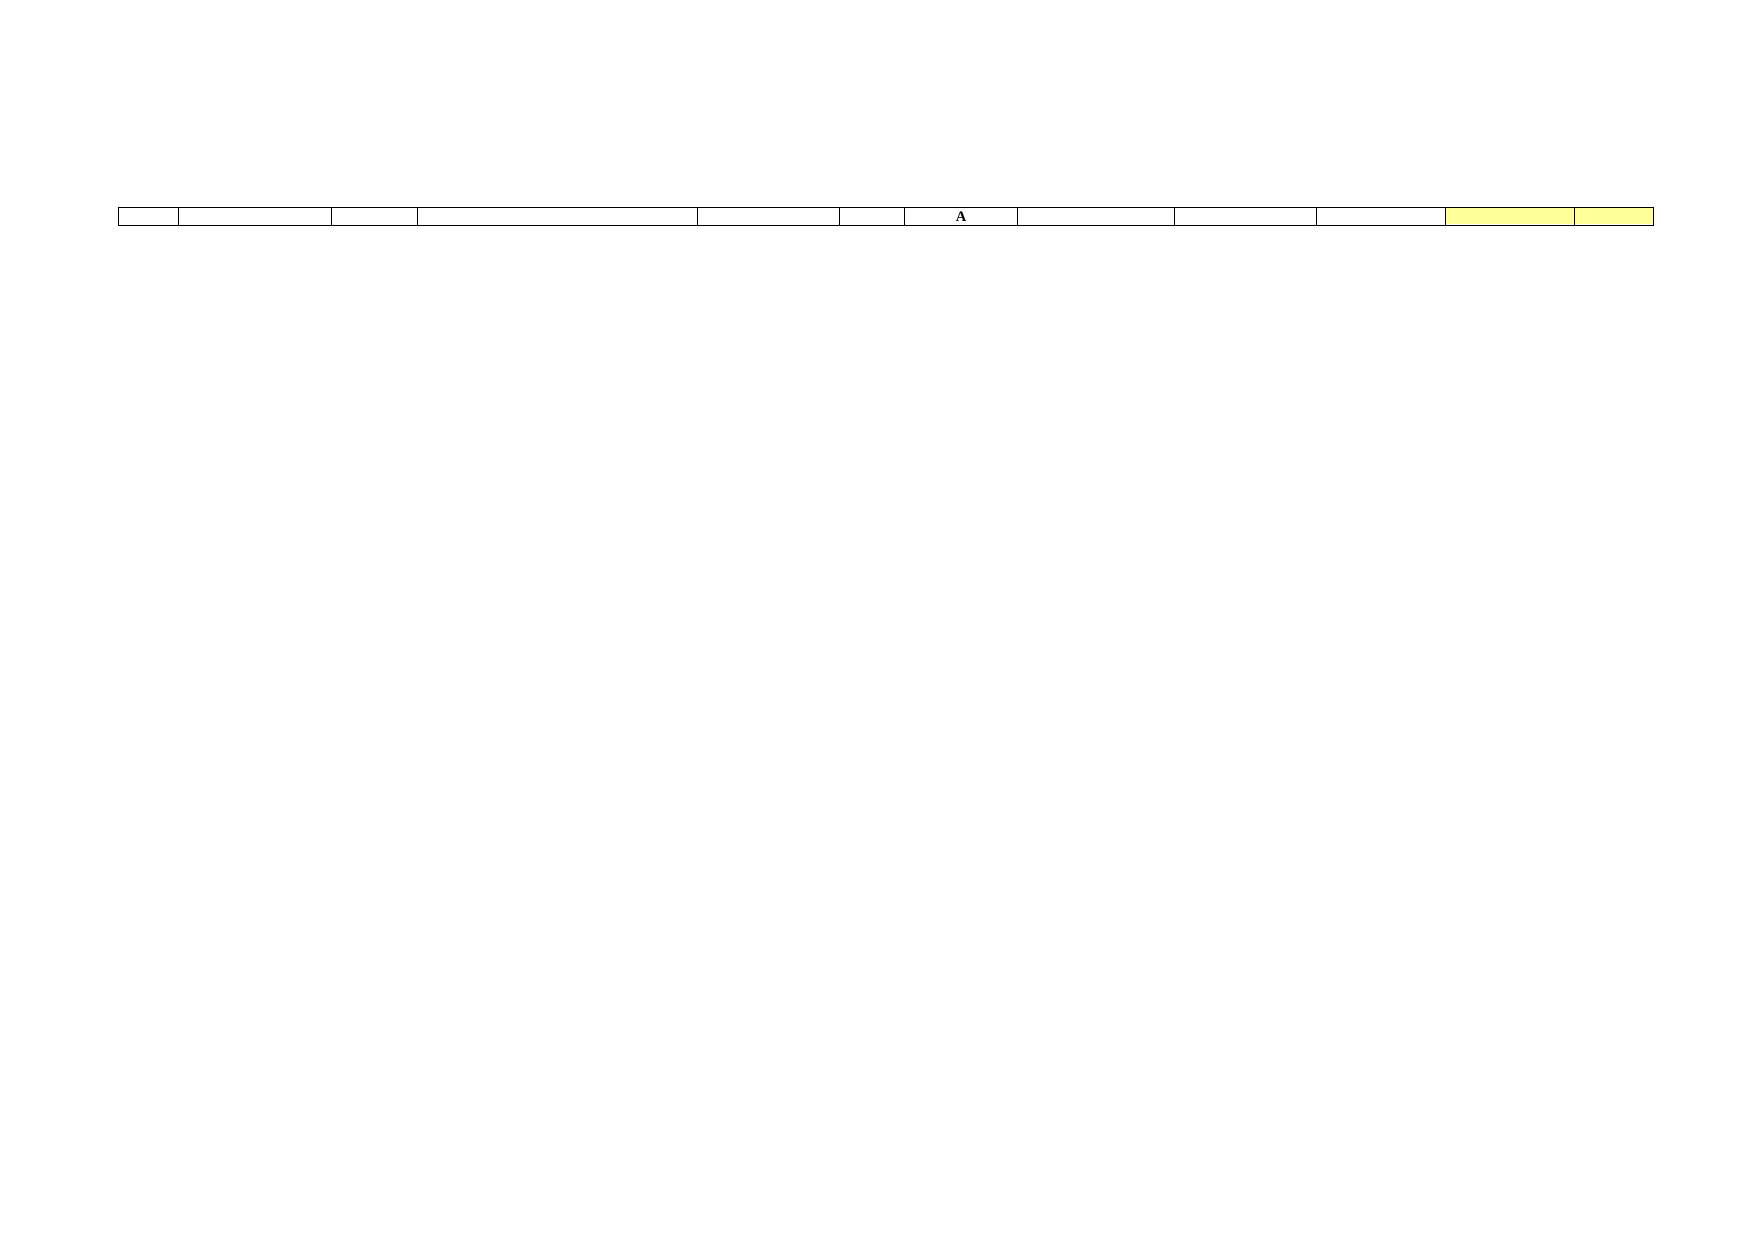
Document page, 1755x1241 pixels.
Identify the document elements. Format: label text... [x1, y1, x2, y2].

table_cell [840, 208, 904, 224]
table_cell A [905, 208, 1017, 224]
table_cell [1317, 208, 1445, 224]
table_cell [418, 208, 697, 224]
table_cell [1175, 208, 1316, 224]
table_cell [119, 208, 178, 224]
table_cell [1446, 208, 1574, 224]
table_cell [179, 208, 331, 224]
table_cell [332, 208, 417, 224]
table_cell [698, 208, 839, 224]
table_cell [1575, 208, 1653, 224]
table_cell [1018, 208, 1174, 224]
